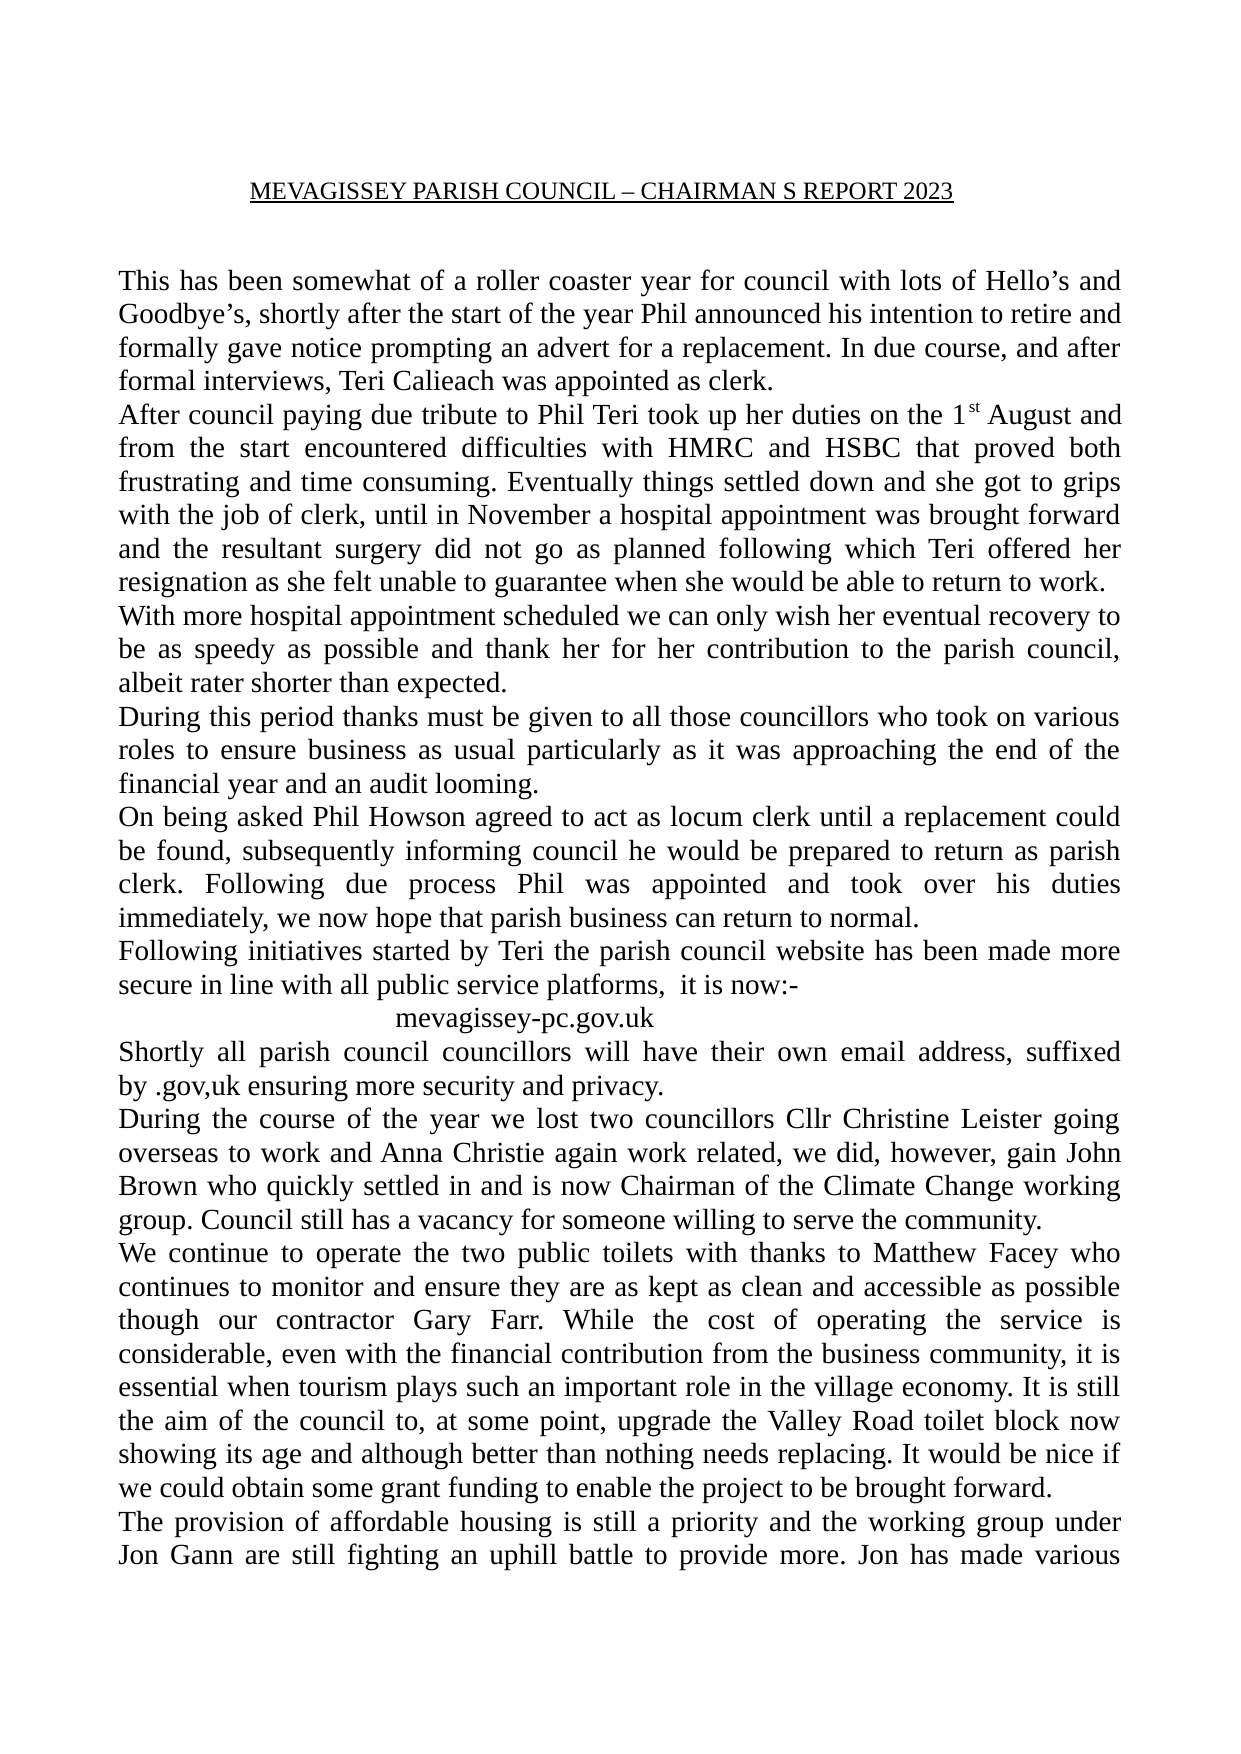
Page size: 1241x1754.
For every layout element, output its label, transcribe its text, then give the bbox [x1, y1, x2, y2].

text During the course of the year we lost two councillors Cllr Christine Leister going overseas to work and Anna Christie again work related, we did, however, gain John Brown who quickly settled in and is now Chairman of the Climate Change working group. Council still has a vacancy for someone willing to serve the community. [118, 1101, 1122, 1235]
text With more hospital appointment scheduled we can only wish her eventual recovery to be as speedy as possible and thank her for her contribution to the parish council, albeit rater shorter than expected. [118, 598, 1122, 699]
text This has been somewhat of a roller coaster year for council with lots of Hello’s and Goodbye’s, shortly after the start of the year Phil announced his intention to retire and formally gave notice prompting an advert for a replacement. In due course, and after formal interviews, Teri Calieach was appointed as clerk. [118, 263, 1122, 397]
text Following initiatives started by Teri the parish council website has been made more secure in line with all public service platforms, it is now:- [118, 933, 1122, 1001]
text mevagissey-pc.gov.uk [118, 1001, 1122, 1034]
text During this period thanks must be given to all those councillors who took on various roles to ensure business as usual particularly as it was approaching the end of the financial year and an audit looming. [118, 699, 1122, 799]
text We continue to operate the two public toilets with thanks to Matthew Facey who continues to monitor and ensure they are as kept as clean and accessible as possible though our contractor Gary Farr. While the cost of operating the service is considerable, even with the financial contribution from the business community, it is essential when tourism plays such an important role in the village economy. It is still the aim of the council to, at some point, upgrade the Valley Road toilet block now showing its age and although better than nothing needs replacing. It would be nice if we could obtain some grant funding to enable the project to be brought forward. [118, 1235, 1122, 1504]
text On being asked Phil Howson agreed to act as locum clerk until a replacement could be found, subsequently informing council he would be prepared to return as parish clerk. Following due process Phil was appointed and took over his duties immediately, we now hope that parish business can return to normal. [118, 799, 1122, 933]
text After council paying due tribute to Phil Teri took up her duties on the 1st August and from the start encountered difficulties with HMRC and HSBC that proved both frustrating and time consuming. Eventually things settled down and she got to grips with the job of clerk, until in November a hospital appointment was brought forward and the resultant surgery did not go as planned following which Teri offered her resignation as she felt unable to guarantee when she would be able to return to work. [118, 397, 1122, 598]
text MEVAGISSEY PARISH COUNCIL – CHAIRMAN S REPORT 2023 [118, 176, 1122, 205]
text The provision of affordable housing is still a priority and the working group under Jon Gann are still fighting an uphill battle to provide more. Jon has made various [118, 1504, 1122, 1571]
text Shortly all parish council councillors will have their own email address, suffixed by .gov,uk ensuring more security and privacy. [118, 1034, 1122, 1101]
